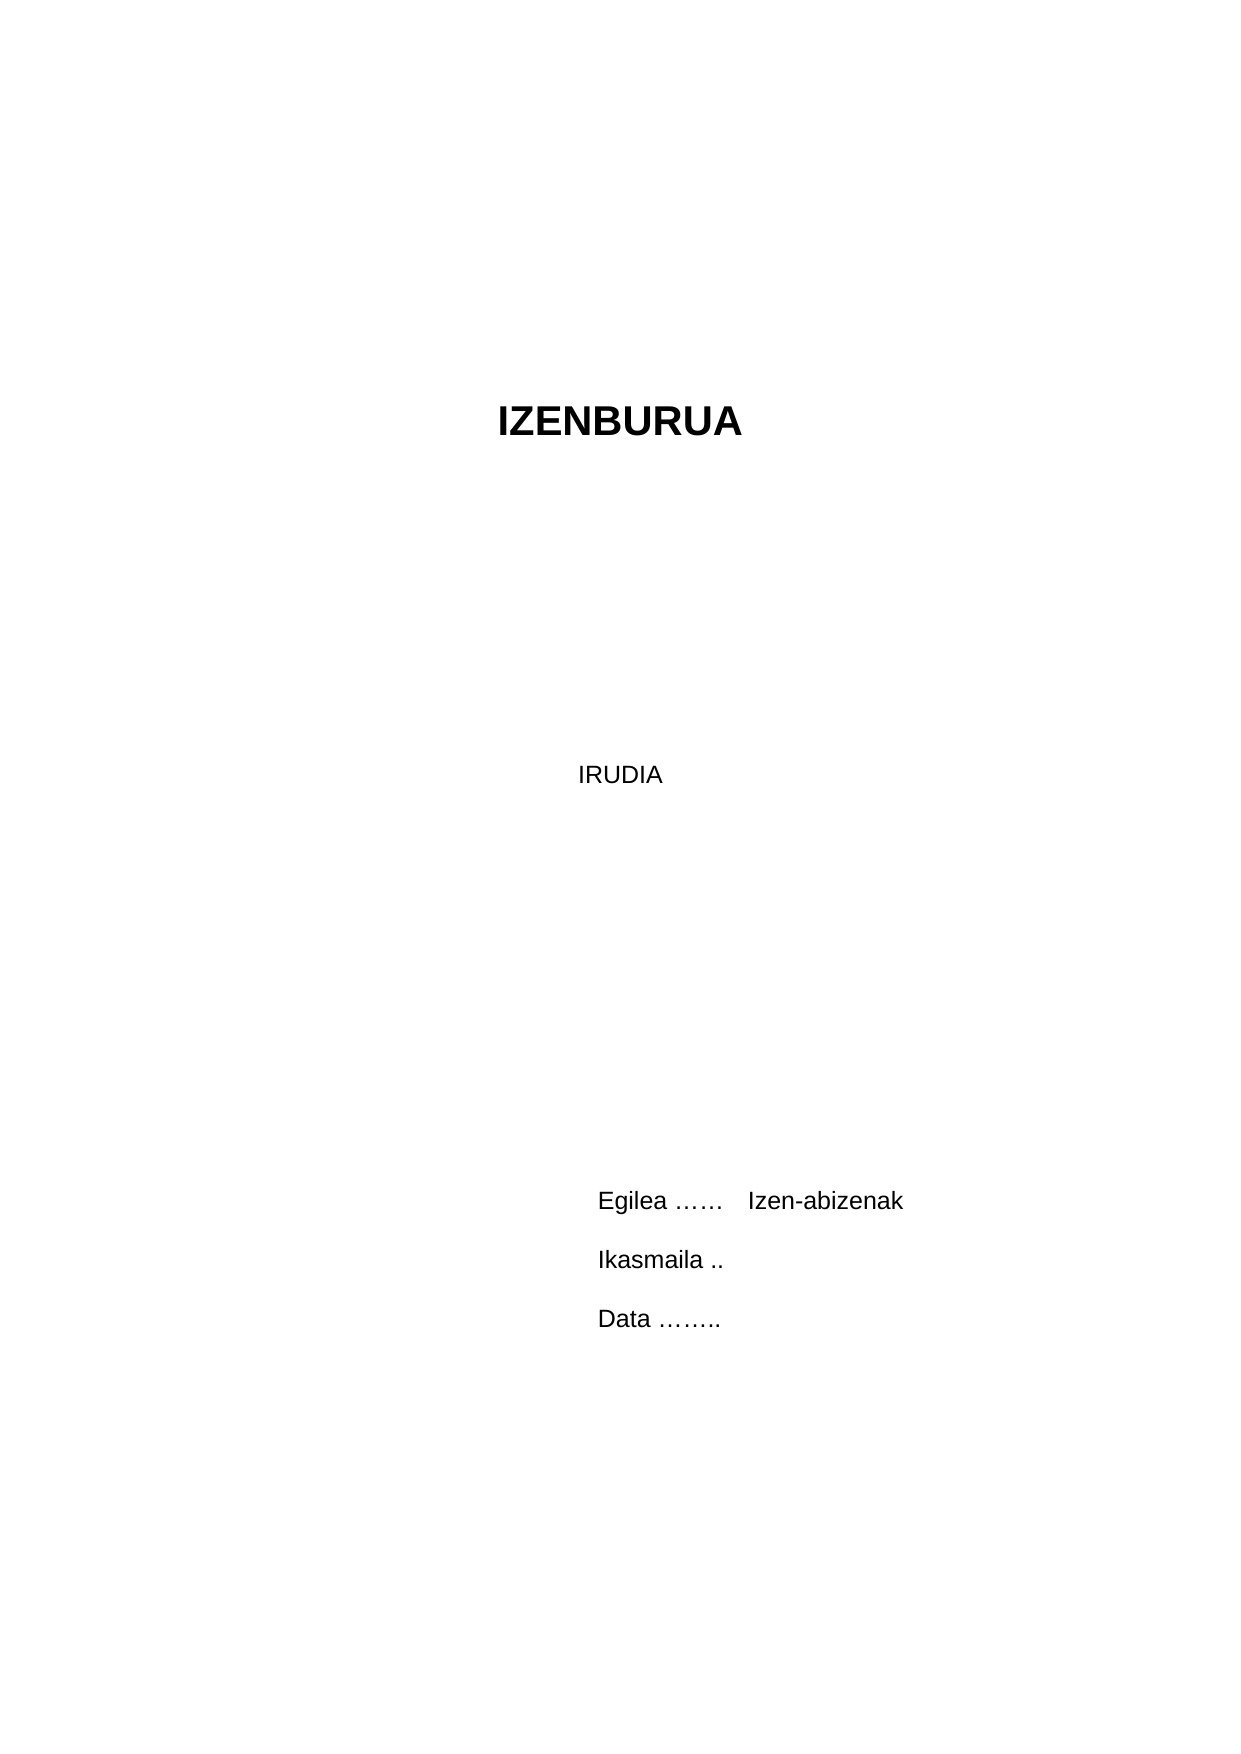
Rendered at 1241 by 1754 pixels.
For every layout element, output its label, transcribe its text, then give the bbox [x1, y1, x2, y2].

table_cell [736, 1230, 1092, 1289]
table_cell Data …….. [586, 1289, 736, 1348]
table_cell IRUDIA [136, 464, 1104, 1085]
table_cell Ikasmaila .. [586, 1230, 736, 1289]
table_header IZENBURUA [136, 377, 1104, 464]
table_cell [736, 1289, 1092, 1348]
table_header Egilea …… [586, 1171, 736, 1230]
table_header Izen-abizenak [736, 1171, 1092, 1230]
